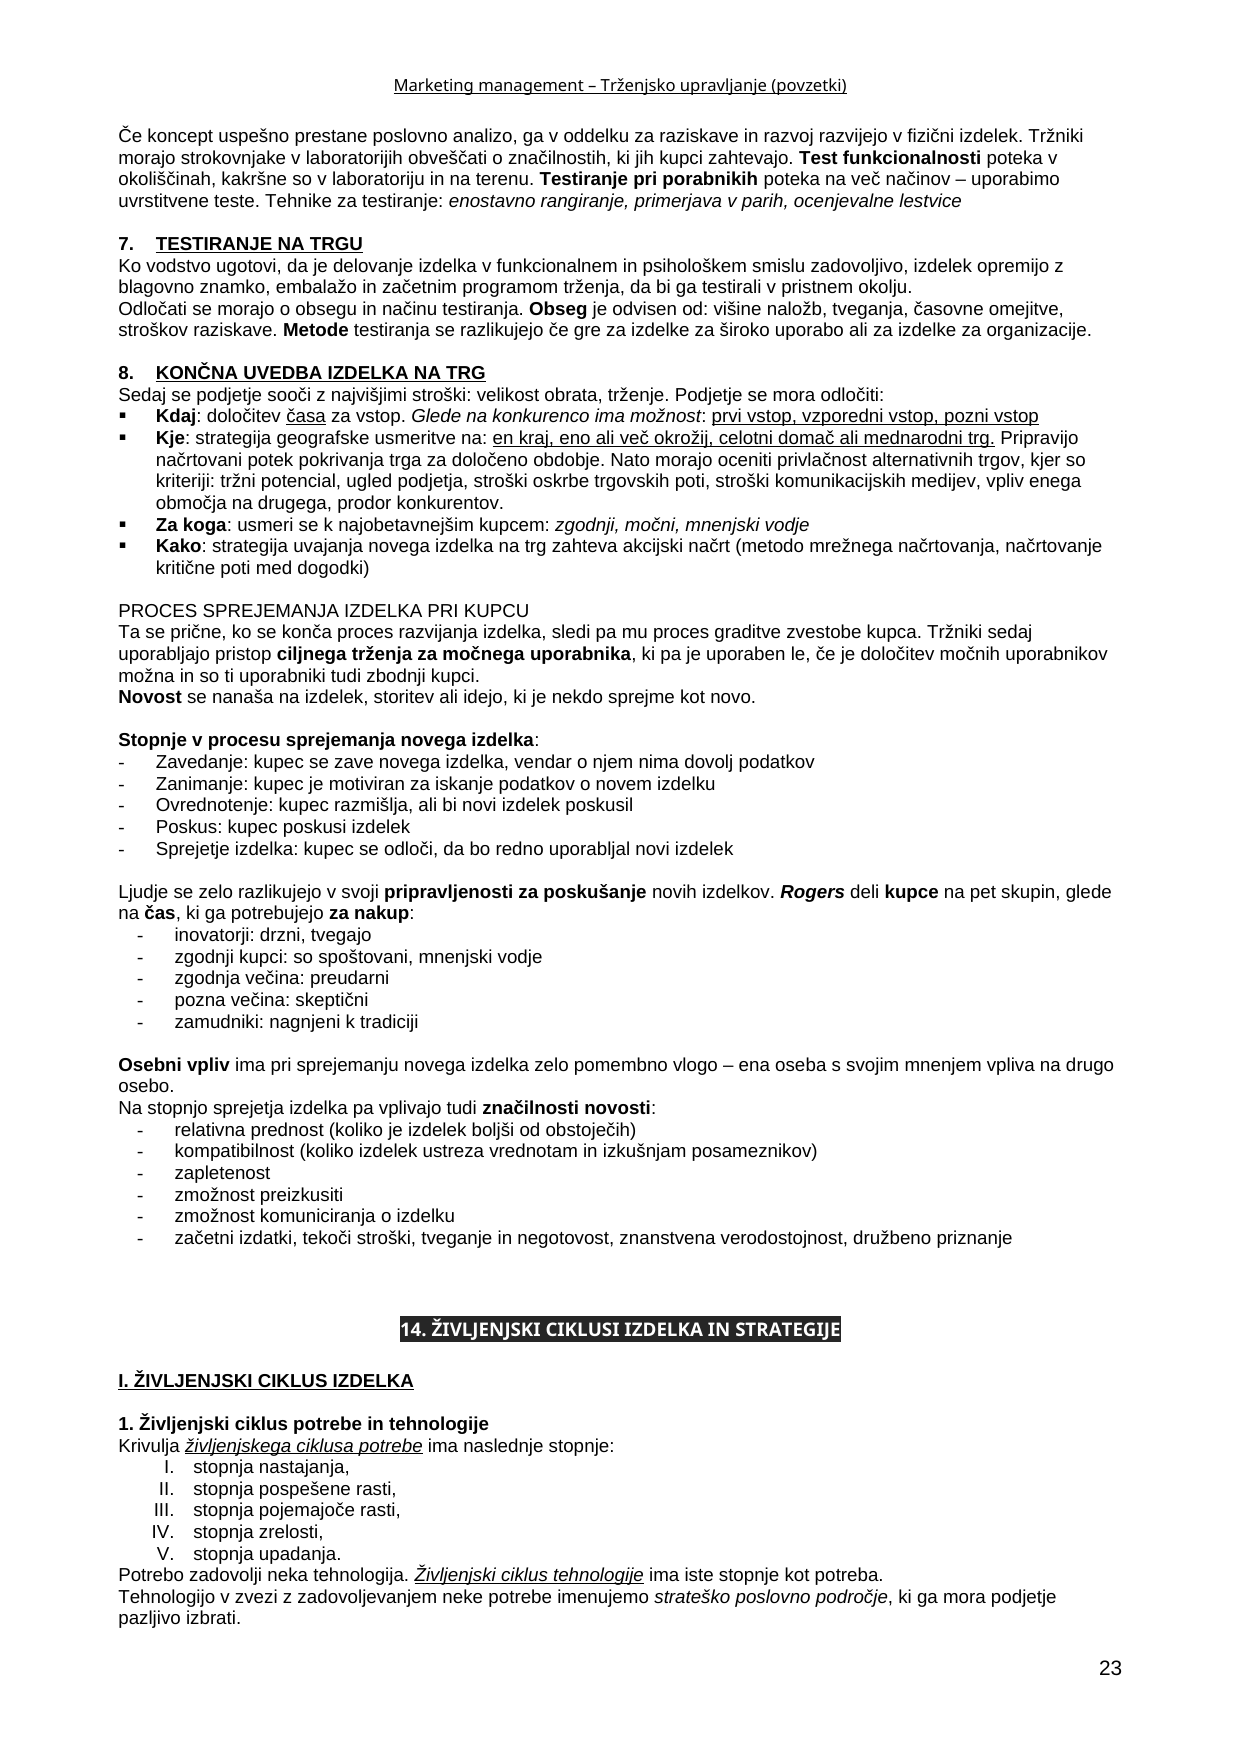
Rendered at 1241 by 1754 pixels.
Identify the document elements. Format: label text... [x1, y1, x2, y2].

list Za koga: usmeri se k najobetavnejšim kupcem: zgodnji, močni, mnenjski vodje [118, 513, 1122, 535]
text Novost se nanaša na izdelek, storitev ali idejo, ki je nekdo sprejme kot novo. [118, 686, 1122, 708]
text Krivulja življenjskega ciklusa potrebe ima naslednje stopnje: [118, 1434, 1122, 1456]
text Ta se prične, ko se konča proces razvijanja izdelka, sledi pa mu proces graditve zvestobe kupca. Tržniki sedaj uporabljajo pristop ciljnega trženja za močnega uporabnika, ki pa je uporaben le, če je določitev močnih uporabnikov možna in so ti uporabniki tudi zbodnji kupci. [118, 621, 1122, 686]
list Zavedanje: kupec se zave novega izdelka, vendar o njem nima dovolj podatkov [118, 751, 1122, 772]
text Na stopnjo sprejetja izdelka pa vplivajo tudi značilnosti novosti: [118, 1097, 1122, 1118]
text Odločati se morajo o obsegu in načinu testiranja. Obseg je odvisen od: višine naložb, tveganja, časovne omejitve, stroškov raziskave. Metode testiranja se razlikujejo če gre za izdelke za široko uporabo ali za izdelke za organizacije. [118, 297, 1122, 341]
list kompatibilnost (koliko izdelek ustreza vrednotam in izkušnjam posameznikov) [137, 1140, 1122, 1162]
list stopnja upadanja. [174, 1542, 1122, 1564]
text PROCES SPREJEMANJA IZDELKA PRI KUPCU [118, 600, 1122, 621]
list zmožnost preizkusiti [137, 1183, 1122, 1205]
subtitle 14. ŽIVLJENJSKI CIKLUSI IZDELKA IN STRATEGIJE [118, 1316, 400, 1342]
text Stopnje v procesu sprejemanja novega izdelka: [118, 729, 1122, 751]
list Ovrednotenje: kupec razmišlja, ali bi novi izdelek poskusil [118, 794, 1122, 816]
list relativna prednost (koliko je izdelek boljši od obstoječih) [137, 1118, 1122, 1140]
list stopnja zrelosti, [174, 1521, 1122, 1542]
list zapletenost [137, 1162, 1122, 1183]
list Poskus: kupec poskusi izdelek [118, 816, 1122, 837]
list zgodnja večina: preudarni [137, 967, 1122, 989]
list Kako: strategija uvajanja novega izdelka na trg zahteva akcijski načrt (metodo mrežnega načrtovanja, načrtovanje kritične poti med dogodki) [118, 535, 1122, 578]
list pozna večina: skeptični [137, 989, 1122, 1010]
text Osebni vpliv ima pri sprejemanju novega izdelka zelo pomembno vlogo – ena oseba s svojim mnenjem vpliva na drugo osebo. [118, 1054, 1122, 1097]
text Sedaj se podjetje sooči z najvišjimi stroški: velikost obrata, trženje. Podjetje se mora odločiti: [118, 384, 1122, 405]
list zmožnost komuniciranja o izdelku [137, 1205, 1122, 1227]
text Ljudje se zelo razlikujejo v svoji pripravljenosti za poskušanje novih izdelkov. Rogers deli kupce na pet skupin, glede na čas, ki ga potrebujejo za nakup: [118, 881, 1122, 924]
list Zanimanje: kupec je motiviran za iskanje podatkov o novem izdelku [118, 772, 1122, 794]
list Sprejetje izdelka: kupec se odloči, da bo redno uporabljal novi izdelek [118, 837, 1122, 859]
list stopnja pojemajoče rasti, [174, 1499, 1122, 1521]
list Kje: strategija geografske usmeritve na: en kraj, eno ali več okrožij, celotni domač ali mednarodni trg. Pripravijo načrtovani potek pokrivanja trga za določeno obdobje. Nato morajo oceniti privlačnost alternativnih trgov, kjer so kriteriji: tržni potencial, ugled podjetja, stroški oskrbe trgovskih poti, stroški komunikacijskih medijev, vpliv enega območja na drugega, prodor konkurentov. [118, 427, 1122, 513]
text Če koncept uspešno prestane poslovno analizo, ga v oddelku za raziskave in razvoj razvijejo v fizični izdelek. Tržniki morajo strokovnjake v laboratorijih obveščati o značilnostih, ki jih kupci zahtevajo. Test funkcionalnosti poteka v okoliščinah, kakršne so v laboratoriju in na terenu. Testiranje pri porabnikih poteka na več načinov – uporabimo uvrstitvene teste. Tehnike za testiranje: enostavno rangiranje, primerjava v parih, ocenjevalne lestvice [118, 125, 1122, 211]
list stopnja pospešene rasti, [174, 1478, 1122, 1499]
list TESTIRANJE NA TRGU [118, 233, 1122, 254]
list zamudniki: nagnjeni k tradiciji [137, 1010, 1122, 1032]
text Potrebo zadovolji neka tehnologija. Življenjski ciklus tehnologije ima iste stopnje kot potreba. [118, 1564, 1122, 1585]
text Tehnologijo v zvezi z zadovoljevanjem neke potrebe imenujemo strateško poslovno področje, ki ga mora podjetje pazljivo izbrati. [118, 1585, 1122, 1628]
text 1. Življenjski ciklus potrebe in tehnologije [118, 1413, 1122, 1434]
list zgodnji kupci: so spoštovani, mnenjski vodje [137, 945, 1122, 967]
list stopnja nastajanja, [174, 1456, 1122, 1478]
list začetni izdatki, tekoči stroški, tveganje in negotovost, znanstvena verodostojnost, družbeno priznanje [137, 1227, 1122, 1248]
list KONČNA UVEDBA IZDELKA NA TRG [118, 362, 1122, 384]
text Ko vodstvo ugotovi, da je delovanje izdelka v funkcionalnem in psihološkem smislu zadovoljivo, izdelek opremijo z blagovno znamko, embalažo in začetnim programom trženja, da bi ga testirali v pristnem okolju. [118, 254, 1122, 297]
subtitle 14. ŽIVLJENJSKI CIKLUSI IZDELKA IN STRATEGIJE [841, 1316, 1122, 1342]
subtitle I. ŽIVLJENJSKI CIKLUS IZDELKA [118, 1370, 1122, 1391]
list Kdaj: določitev časa za vstop. Glede na konkurenco ima možnost: prvi vstop, vzporedni vstop, pozni vstop [118, 405, 1122, 427]
list inovatorji: drzni, tvegajo [137, 924, 1122, 945]
